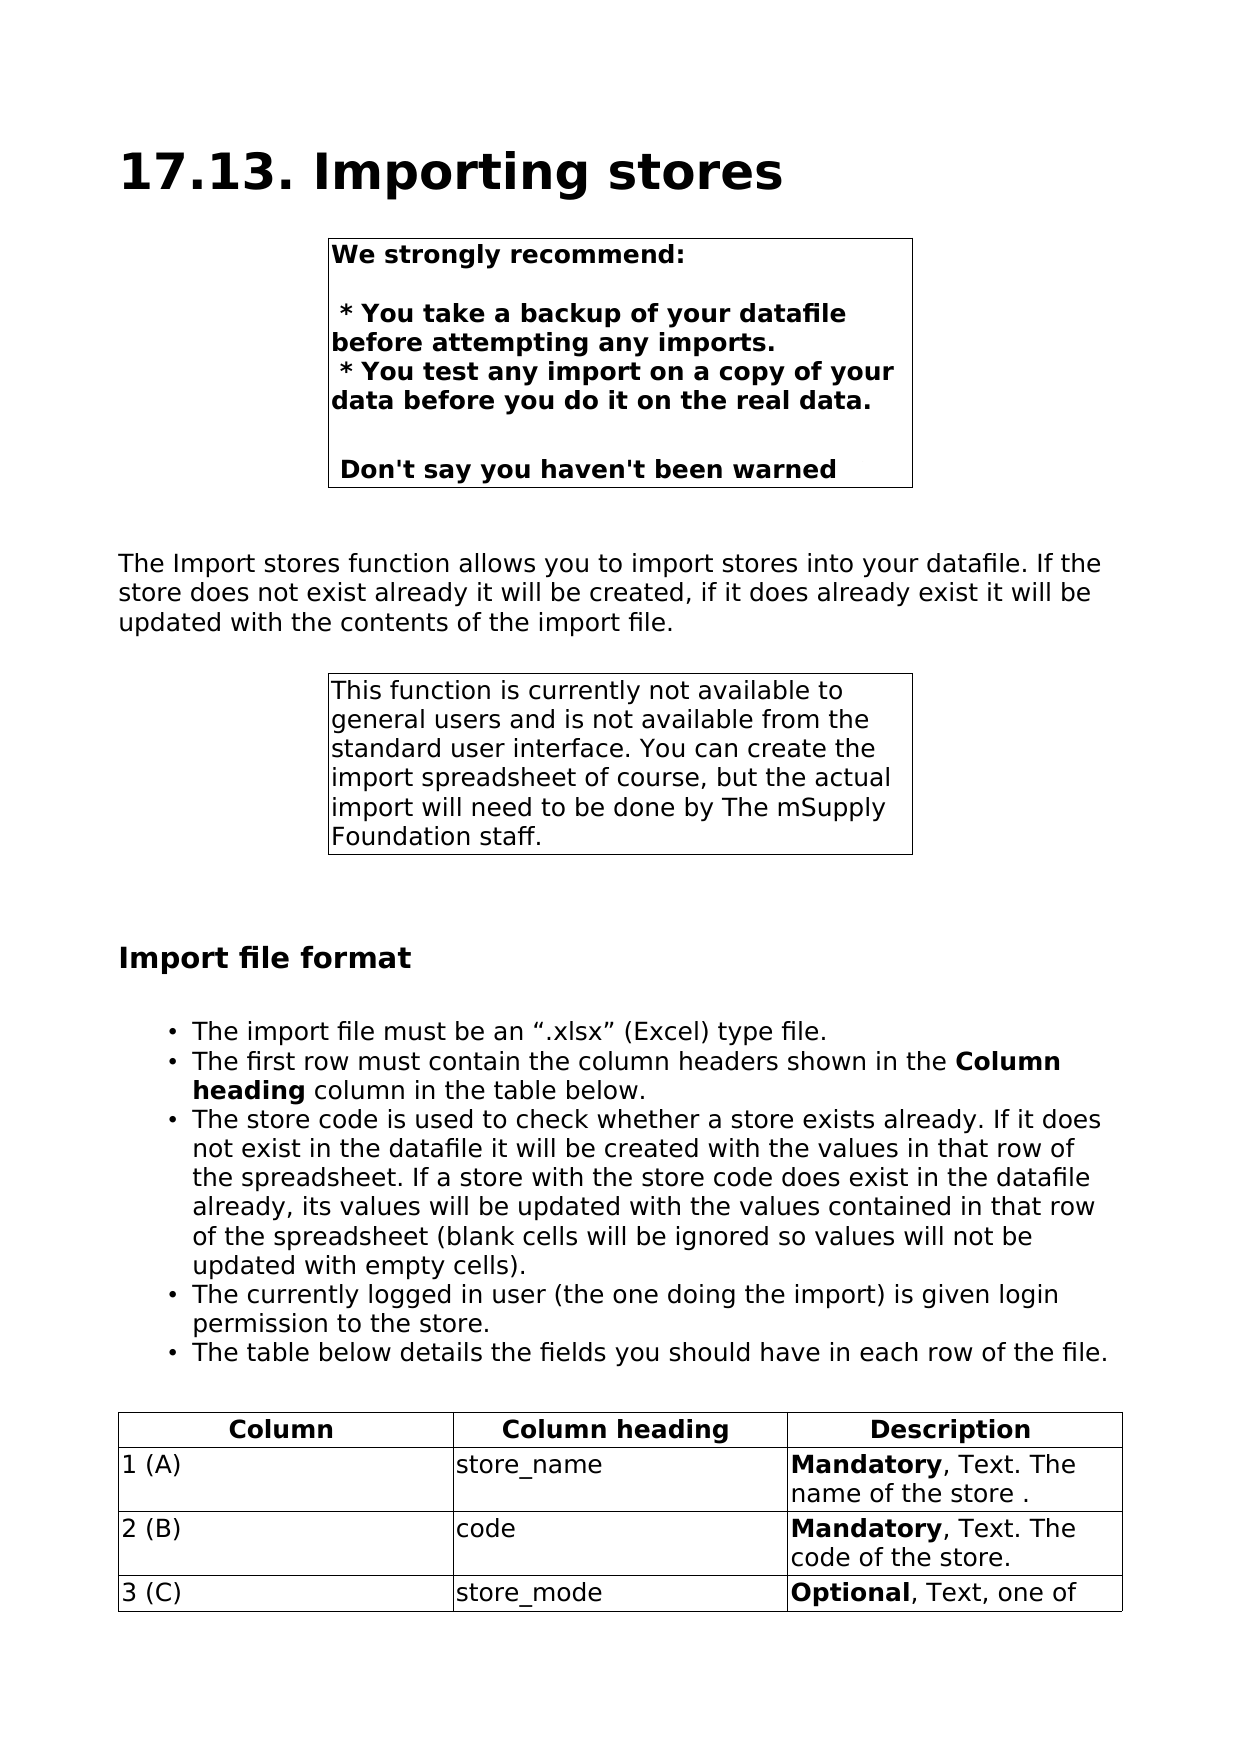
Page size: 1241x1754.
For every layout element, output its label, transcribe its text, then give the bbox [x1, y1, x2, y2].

table_header Description [788, 1413, 1122, 1447]
table_cell store_name [454, 1448, 787, 1511]
list The first row must contain the column headers shown in the Column heading column in the table below. [177, 1047, 1122, 1105]
table_cell 2 (B) [119, 1512, 453, 1575]
subtitle 17.13. Importing stores [118, 143, 1122, 201]
table_cell Optional, Text, one of [788, 1576, 1122, 1611]
table_cell Mandatory, Text. The code of the store. [788, 1512, 1122, 1575]
table_header This function is currently not available to general users and is not available from the standard user interface. You can create the import spreadsheet of course, but the actual import will need to be done by The mSupply Foundation staff. [329, 674, 912, 854]
table_header Column heading [454, 1413, 787, 1447]
text The Import stores function allows you to import stores into your datafile. If the store does not exist already it will be created, if it does already exist it will be updated with the contents of the import file. [118, 549, 1122, 637]
list The import file must be an “.xlsx” (Excel) type file. [177, 1017, 1122, 1047]
table_cell store_mode [454, 1576, 787, 1611]
table_cell 3 (C) [119, 1576, 453, 1611]
table_cell 1 (A) [119, 1448, 453, 1511]
table_header Column [119, 1413, 453, 1447]
table_header We strongly recommend: * You take a backup of your datafile before attempting any imports. * You test any import on a copy of your data before you do it on the real data. Don't say you haven't been warned [329, 239, 912, 487]
table_cell code [454, 1512, 787, 1575]
list The store code is used to check whether a store exists already. If it does not exist in the datafile it will be created with the values in that row of the spreadsheet. If a store with the store code does exist in the datafile already, its values will be updated with the values contained in that row of the spreadsheet (blank cells will be ignored so values will not be updated with empty cells). [177, 1105, 1122, 1280]
list The currently logged in user (the one doing the import) is given login permission to the store. [177, 1280, 1122, 1338]
table_cell Mandatory, Text. The name of the store . [788, 1448, 1122, 1511]
subtitle Import file format [118, 942, 1122, 976]
list The table below details the fields you should have in each row of the file. [177, 1338, 1122, 1367]
